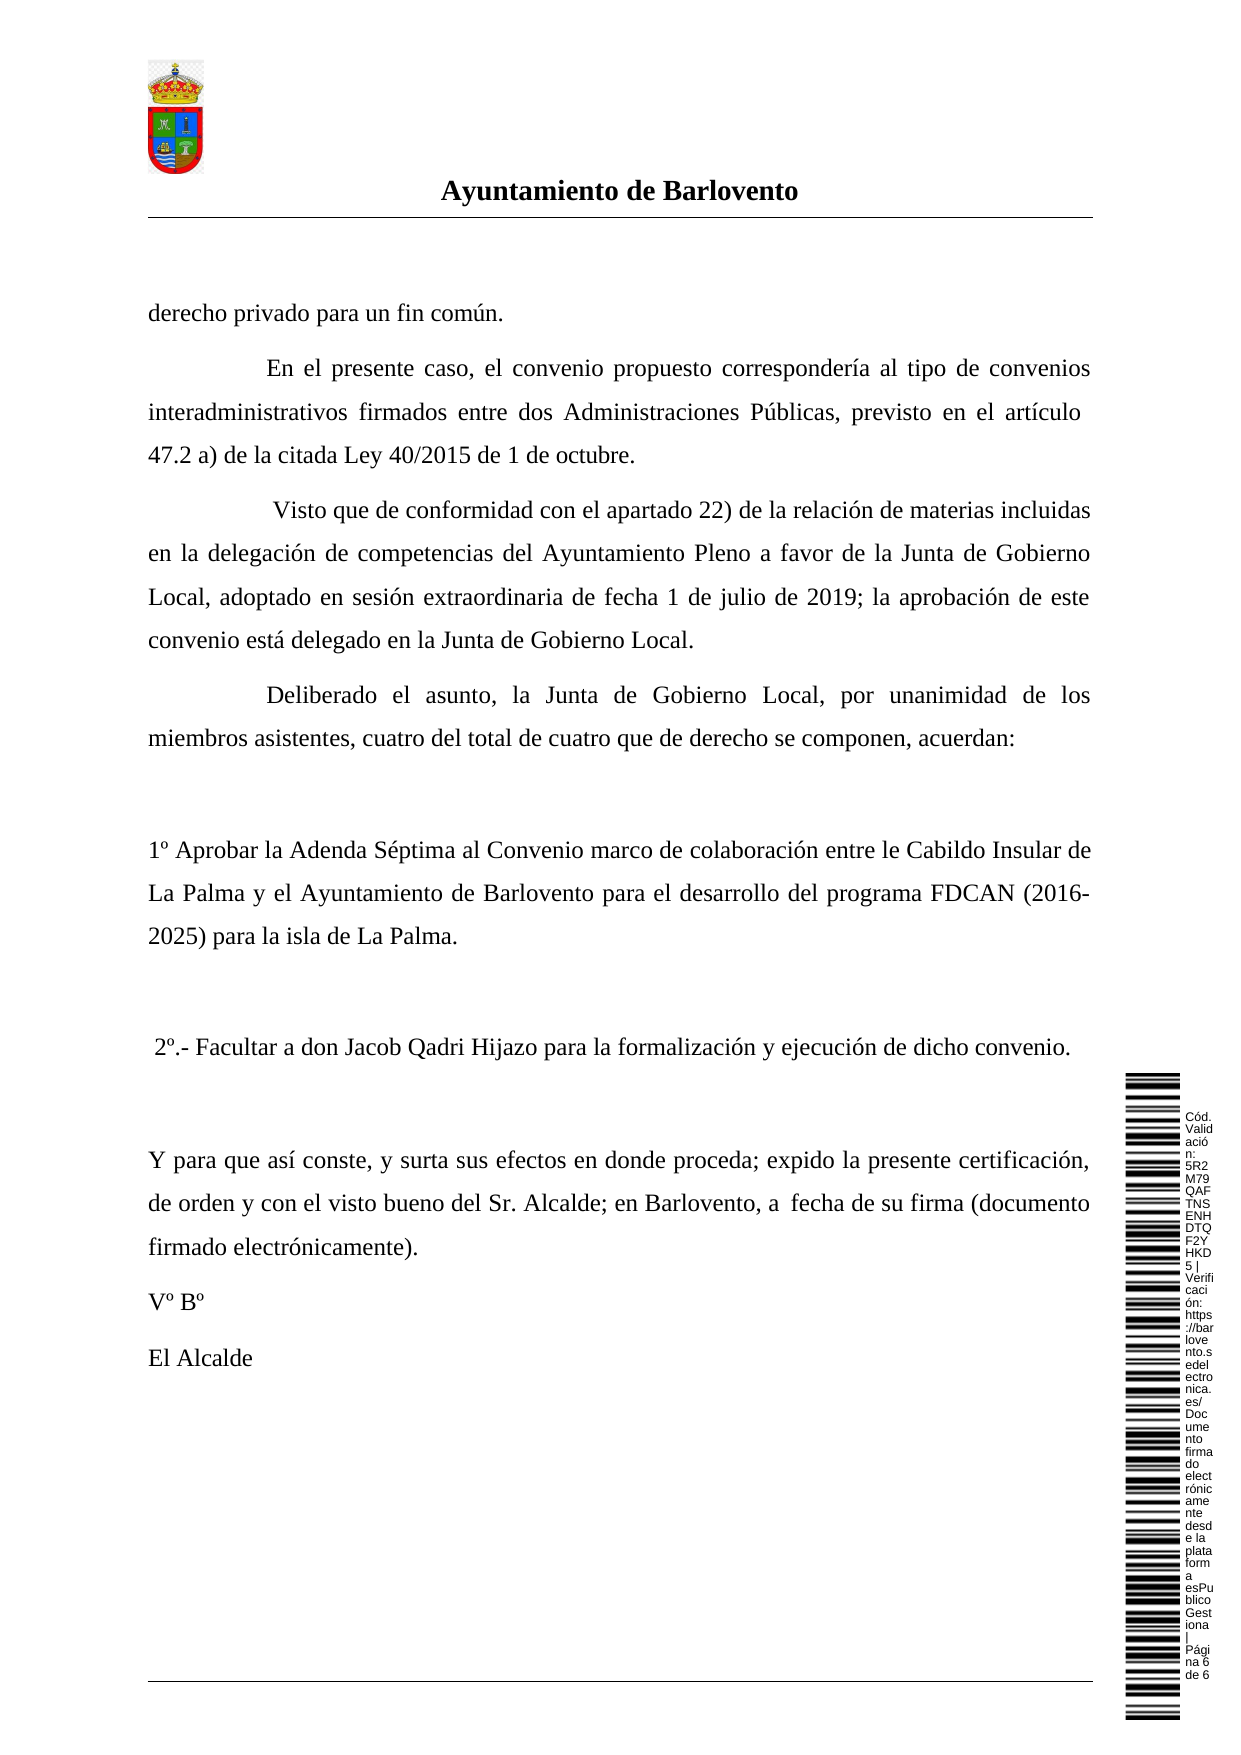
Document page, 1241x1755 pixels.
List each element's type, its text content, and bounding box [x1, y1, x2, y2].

text El Alcalde [148, 1343, 1125, 1372]
text Y para que así conste, y surta sus efectos en donde proceda; expido la presente certificación, de orden y con el visto bueno del Sr. Alcalde; en Barlovento, a fecha de su firma (documento firmado electrónicamente). [148, 1145, 1091, 1260]
text Vº Bº [148, 1287, 1125, 1316]
text 2º.- Facultar a don Jacob Qadri Hijazo para la formalización y ejecución de dicho convenio. [154, 1032, 1191, 1061]
text derecho privado para un fin común. [148, 298, 1191, 327]
text 1º Aprobar la Adenda Séptima al Convenio marco de colaboración entre le Cabildo Insular de La Palma y el Ayuntamiento de Barlovento para el desarrollo del programa FDCAN (2016- 2025) para la isla de La Palma. [148, 835, 1092, 950]
text En el presente caso, el convenio propuesto correspondería al tipo de convenios interadministrativos firmados entre dos Administraciones Públicas, previsto en el artículo [148, 353, 1092, 425]
text 47.2 a) de la citada Ley 40/2015 de 1 de octubre. [148, 440, 1191, 468]
text Visto que de conformidad con el apartado 22) de la relación de materias incluidas en la delegación de competencias del Ayuntamiento Pleno a favor de la Junta de Gobierno Local, adoptado en sesión extraordinaria de fecha 1 de julio de 2019; la aprobación de este convenio está delegado en la Junta de Gobierno Local. [148, 495, 1092, 653]
text Deliberado el asunto, la Junta de Gobierno Local, por unanimidad de los miembros asistentes, cuatro del total de cuatro que de derecho se componen, acuerdan: [148, 680, 1092, 752]
text Cód. Validación: 5R2M79QAFTNSENHDTQF2YHKD5 | Verificación: https://barlovento.sedelectronica.es/ Documento firmado electrónicamente desde la plataforma esPublico Gestiona | Página 6 de 6 [1185, 1112, 1214, 1682]
